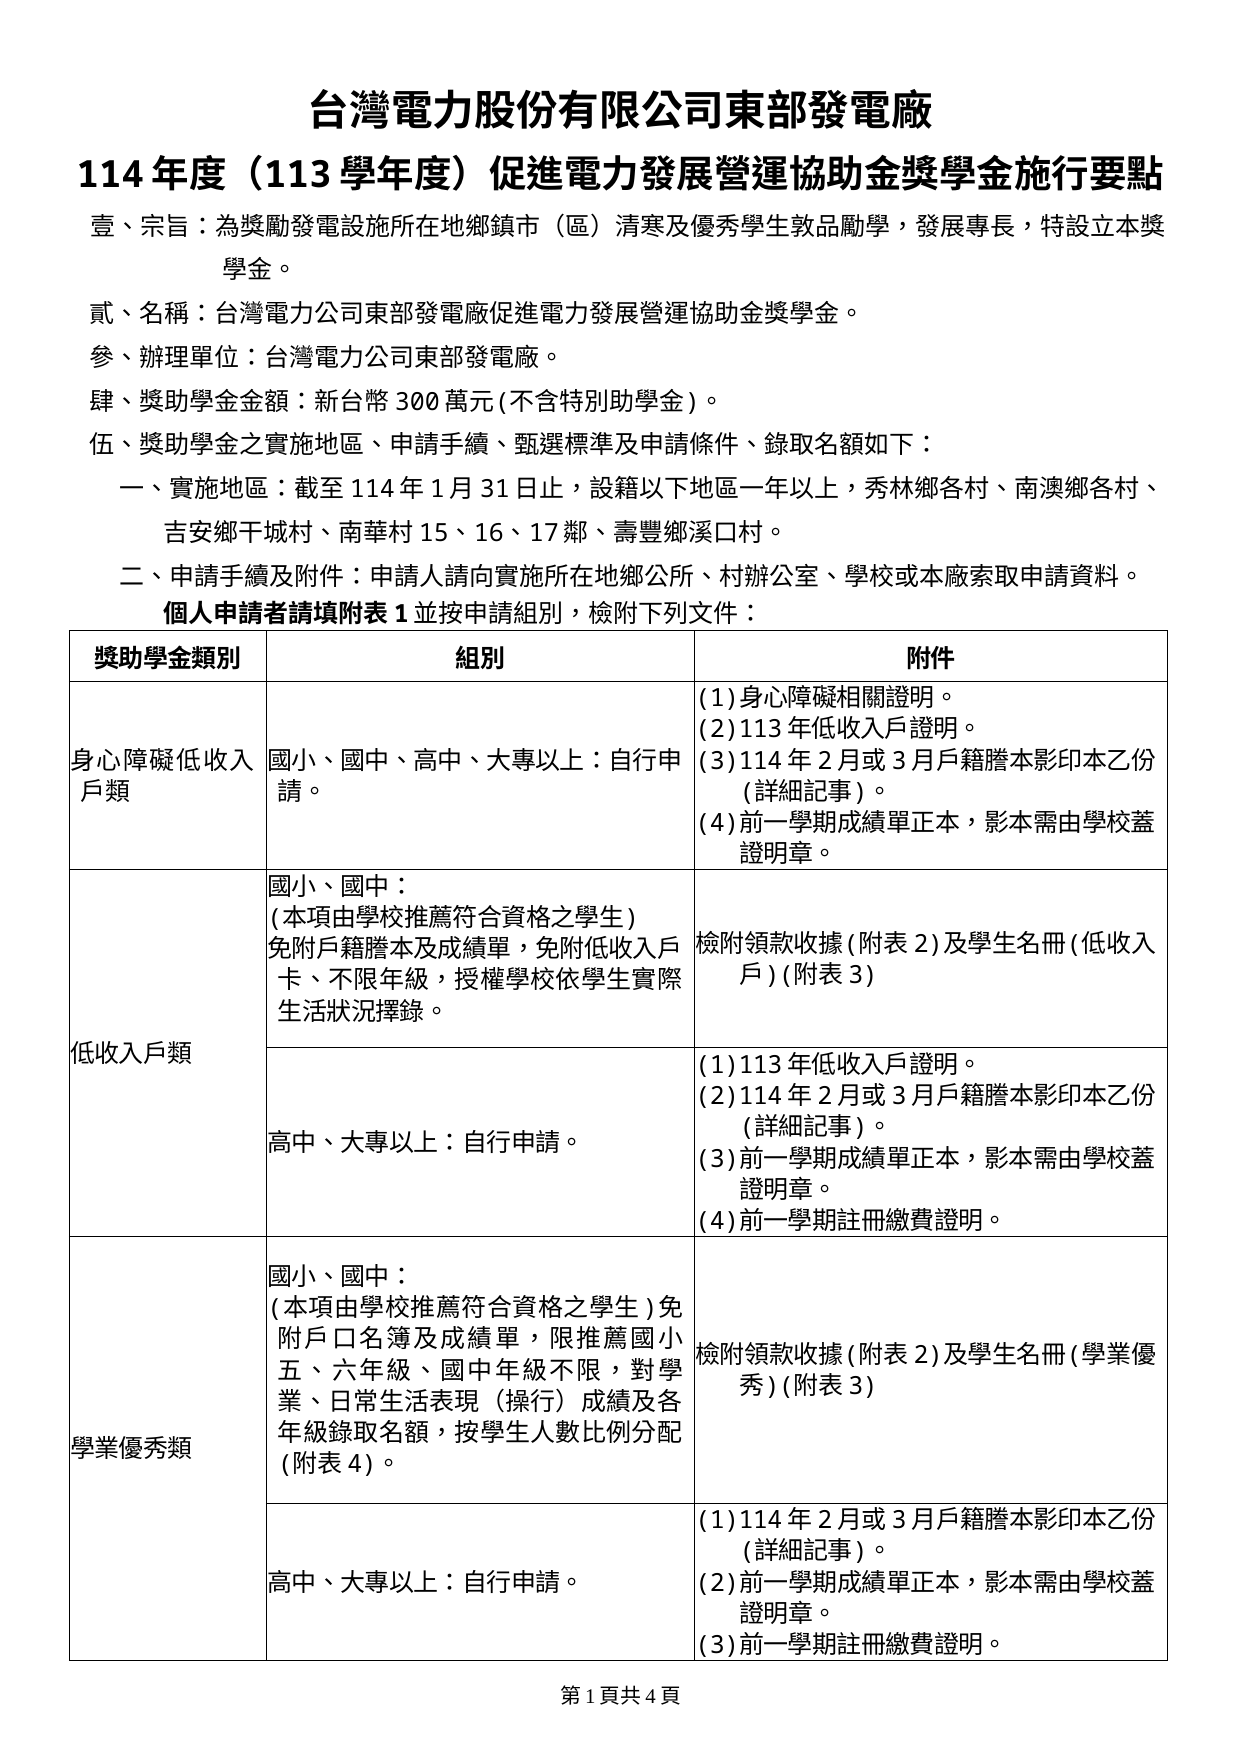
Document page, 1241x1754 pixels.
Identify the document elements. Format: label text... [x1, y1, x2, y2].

table_cell (1)114年2月或3月戶籍謄本影印本乙份(詳細記事)。 (2)前一學期成績單正本，影本需由學校蓋證明章。 (3)前一學期註冊繳費證明。 [695, 1504, 1167, 1660]
table_header 附件 [695, 631, 1167, 681]
text 肆、獎助學金金額：新台幣300萬元(不含特別助學金)。 [75, 375, 1165, 419]
text 個人申請者請填附表1並按申請組別，檢附下列文件： [163, 594, 1165, 630]
text 台灣電力股份有限公司東部發電廠 [75, 75, 1165, 137]
table_cell 身心障礙低收入戶類 [70, 682, 266, 869]
table_cell 國小、國中、高中、大專以上：自行申請。 [267, 682, 694, 869]
text 二、申請手續及附件：申請人請向實施所在地鄉公所、村辦公室、學校或本廠索取申請資料。 [119, 550, 1165, 594]
text 一、實施地區：截至114年1月31日止，設籍以下地區一年以上，秀林鄉各村、南澳鄉各村、吉安鄉干城村、南華村15、16、17鄰、壽豐鄉溪口村。 [119, 462, 1165, 550]
text 伍、獎助學金之實施地區、申請手續、甄選標準及申請條件、錄取名額如下： [75, 419, 1165, 462]
text 壹、宗旨：為獎勵發電設施所在地鄉鎮市（區）清寒及優秀學生敦品勵學，發展專長，特設立本獎學金。 [90, 200, 1165, 287]
text 參、辦理單位：台灣電力公司東部發電廠。 [75, 331, 1165, 375]
text 114年度（113學年度）促進電力發展營運協助金獎學金施行要點 [75, 137, 1165, 200]
table_cell 學業優秀類 [70, 1237, 266, 1660]
table_header 獎助學金類別 [70, 631, 266, 681]
table_cell (1)113年低收入戶證明。 (2)114年2月或3月戶籍謄本影印本乙份(詳細記事)。 (3)前一學期成績單正本，影本需由學校蓋證明章。 (4)前一學期註冊繳費證明。 [695, 1048, 1167, 1236]
table_cell 檢附領款收據(附表2)及學生名冊(學業優秀)(附表3) [695, 1237, 1167, 1502]
table_cell 國小、國中： (本項由學校推薦符合資格之學生)免附戶口名簿及成績單，限推薦國小五、六年級、國中年級不限，對學業、日常生活表現（操行）成績及各年級錄取名額，按學生人數比例分配(附表4)。 [267, 1237, 694, 1502]
table_cell 高中、大專以上：自行申請。 [267, 1504, 694, 1660]
table_cell (1)身心障礙相關證明。 (2)113年低收入戶證明。 (3)114年2月或3月戶籍謄本影印本乙份(詳細記事)。 (4)前一學期成績單正本，影本需由學校蓋證明章。 [695, 682, 1167, 869]
text 貳、名稱：台灣電力公司東部發電廠促進電力發展營運協助金獎學金。 [75, 287, 1165, 331]
table_cell 低收入戶類 [70, 870, 266, 1236]
table_header 組別 [267, 631, 694, 681]
table_cell 高中、大專以上：自行申請。 [267, 1048, 694, 1236]
table_cell 檢附領款收據(附表2)及學生名冊(低收入戶)(附表3) [695, 870, 1167, 1047]
table_cell 國小、國中： (本項由學校推薦符合資格之學生) 免附戶籍謄本及成績單，免附低收入戶卡、不限年級，授權學校依學生實際生活狀況擇錄。 [267, 870, 694, 1047]
